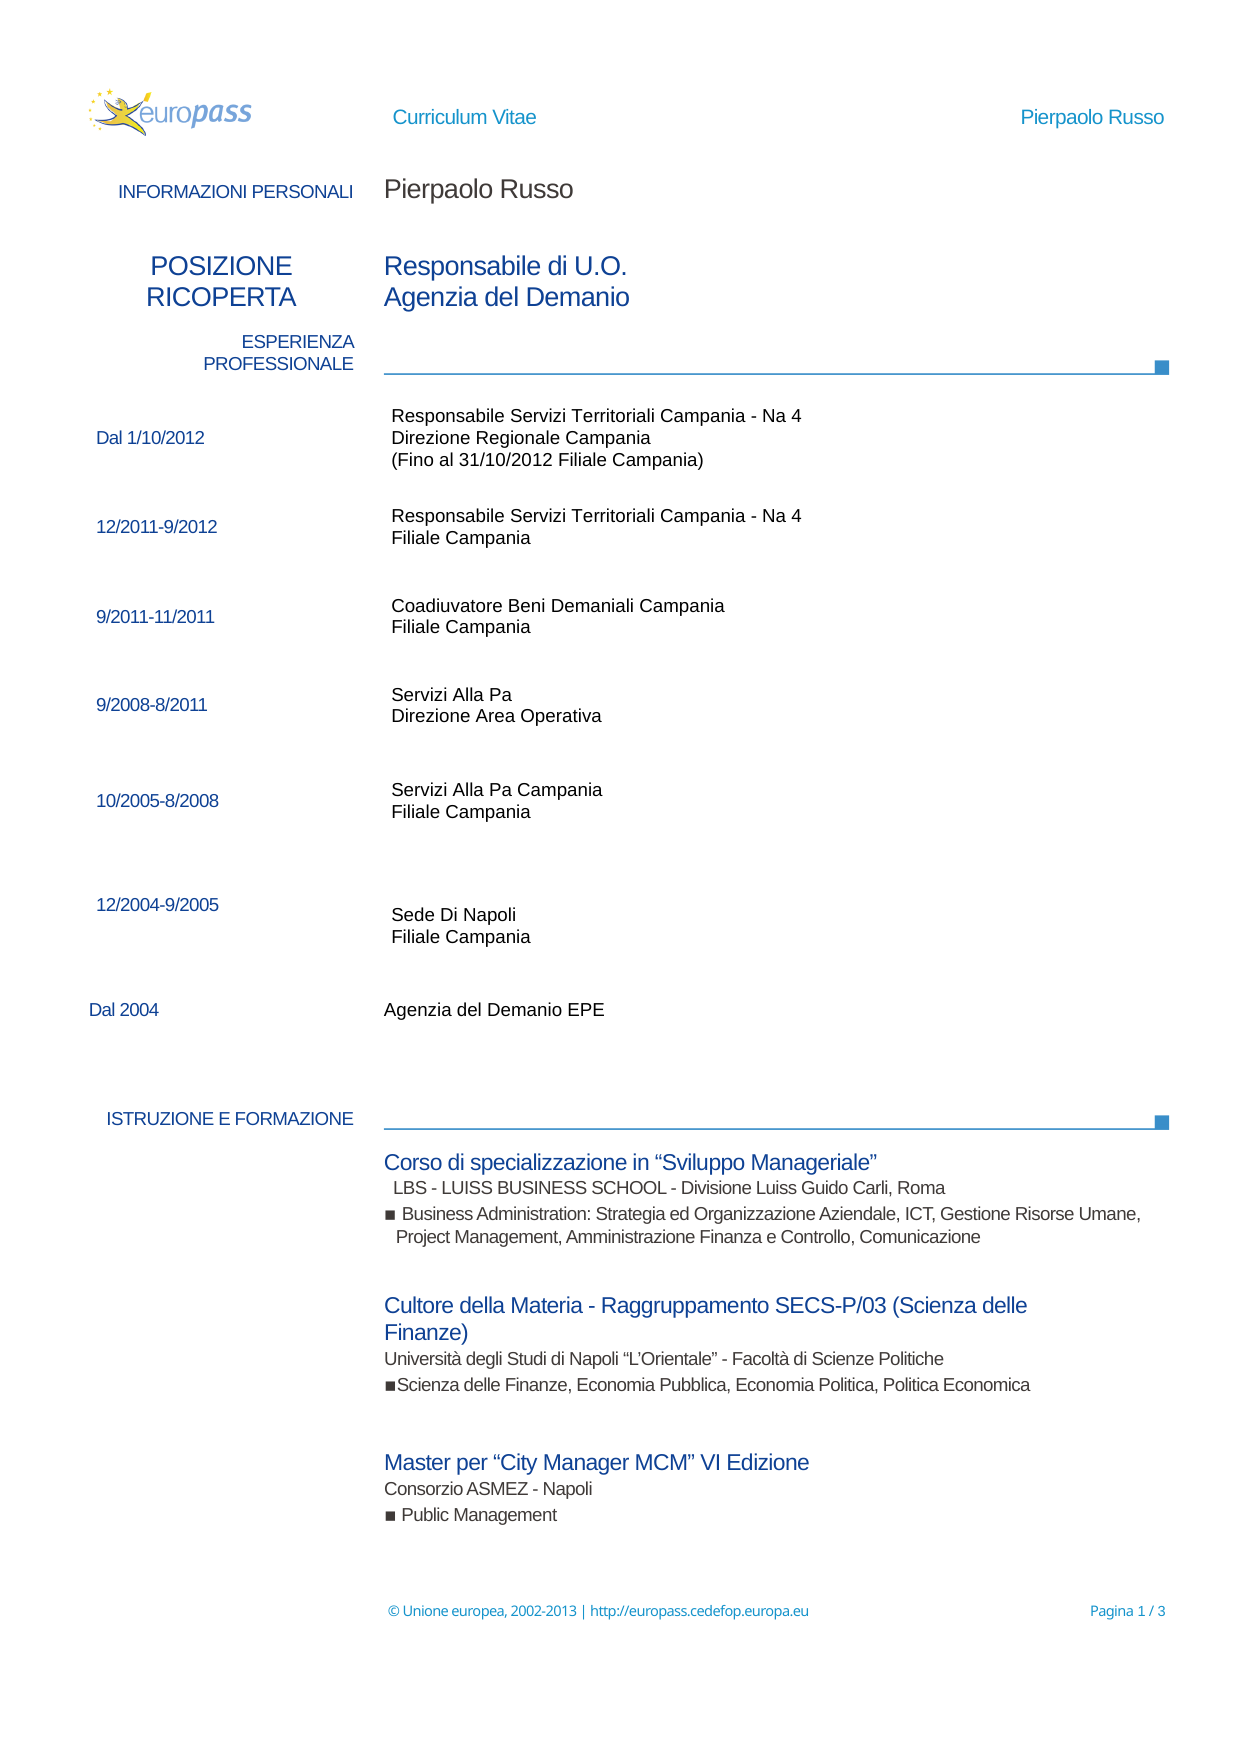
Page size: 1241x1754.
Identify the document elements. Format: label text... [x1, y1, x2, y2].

table_cell 12/2004-9/2005 [89, 853, 384, 956]
table_header [1034, 1149, 1169, 1175]
table_cell Agenzia del Demanio EPE [384, 999, 1169, 1088]
table_cell 10/2005-8/2008 [89, 749, 384, 853]
table_cell [89, 1476, 384, 1552]
table_header [384, 1107, 1169, 1128]
table_header [89, 956, 384, 998]
table_cell [384, 1396, 1169, 1449]
table_header ESPERIENZA PROFESSIONALE [89, 331, 384, 374]
table_cell [1169, 1449, 1240, 1476]
table_cell [89, 1449, 384, 1476]
table_header [1034, 1293, 1169, 1345]
table_cell Sede Di Napoli Filiale Campania [384, 853, 1169, 998]
table_header Responsabile di U.O. Agenzia del Demanio [384, 250, 1169, 312]
table_header [89, 1293, 384, 1449]
table_cell Servizi Alla Pa Campania Filiale Campania [384, 749, 1169, 853]
table_cell Business Administration: Strategia ed Organizzazione Aziendale, ICT, Gestione Risorse Umane, Project Management, Amministrazione Finanza e Controllo, Comunicazione [384, 1201, 1169, 1273]
table_header INFORMAZIONI PERSONALI [89, 171, 384, 207]
table_header Pierpaolo Russo [384, 171, 1169, 207]
table_cell Master per “City Manager MCM” VI Edizione [384, 1449, 1169, 1476]
table_cell Responsabile Servizi Territoriali Campania - Na 4 Filiale Campania [384, 482, 1169, 572]
table_header posizione ricoperta [89, 250, 384, 312]
table_cell Servizi Alla Pa Direzione Area Operativa [384, 661, 1169, 749]
table_cell Dal 2004 [89, 999, 384, 1088]
table_header Corso di specializzazione in “Sviluppo Manageriale” [384, 1149, 1033, 1175]
table_cell 9/2008-8/2011 [89, 661, 384, 749]
table_cell [1169, 1345, 1240, 1396]
table_cell 9/2011-11/2011 [89, 572, 384, 661]
table_header Responsabile Servizi Territoriali Campania - Na 4 Direzione Regionale Campania (Fino al 31/10/2012 Filiale Campania) [384, 394, 1169, 482]
table_header [89, 1149, 384, 1273]
table_cell [1169, 1396, 1240, 1449]
table_cell [1169, 1476, 1240, 1552]
table_header [1169, 1293, 1240, 1345]
table_header Cultore della Materia - Raggruppamento SECS-P/03 (Scienza delle Finanze) [384, 1293, 1033, 1345]
table_header Dal 1/10/2012 [89, 394, 384, 482]
table_cell Coadiuvatore Beni Demaniali Campania Filiale Campania [384, 572, 1169, 661]
table_header ISTRUZIONE E FORMAZIONE [89, 1107, 384, 1129]
table_cell [89, 207, 1169, 230]
table_cell Consorzio ASMEZ - Napoli Public Management [384, 1476, 1169, 1552]
table_header [384, 331, 1169, 373]
table_cell Università degli Studi di Napoli “L’Orientale” - Facoltà di Scienze Politiche Scienza delle Finanze, Economia Pubblica, Economia Politica, Politica Economica [384, 1345, 1169, 1396]
table_cell LBS - LUISS BUSINESS SCHOOL - Divisione Luiss Guido Carli, Roma [384, 1175, 1169, 1201]
table_cell 12/2011-9/2012 [89, 482, 384, 572]
